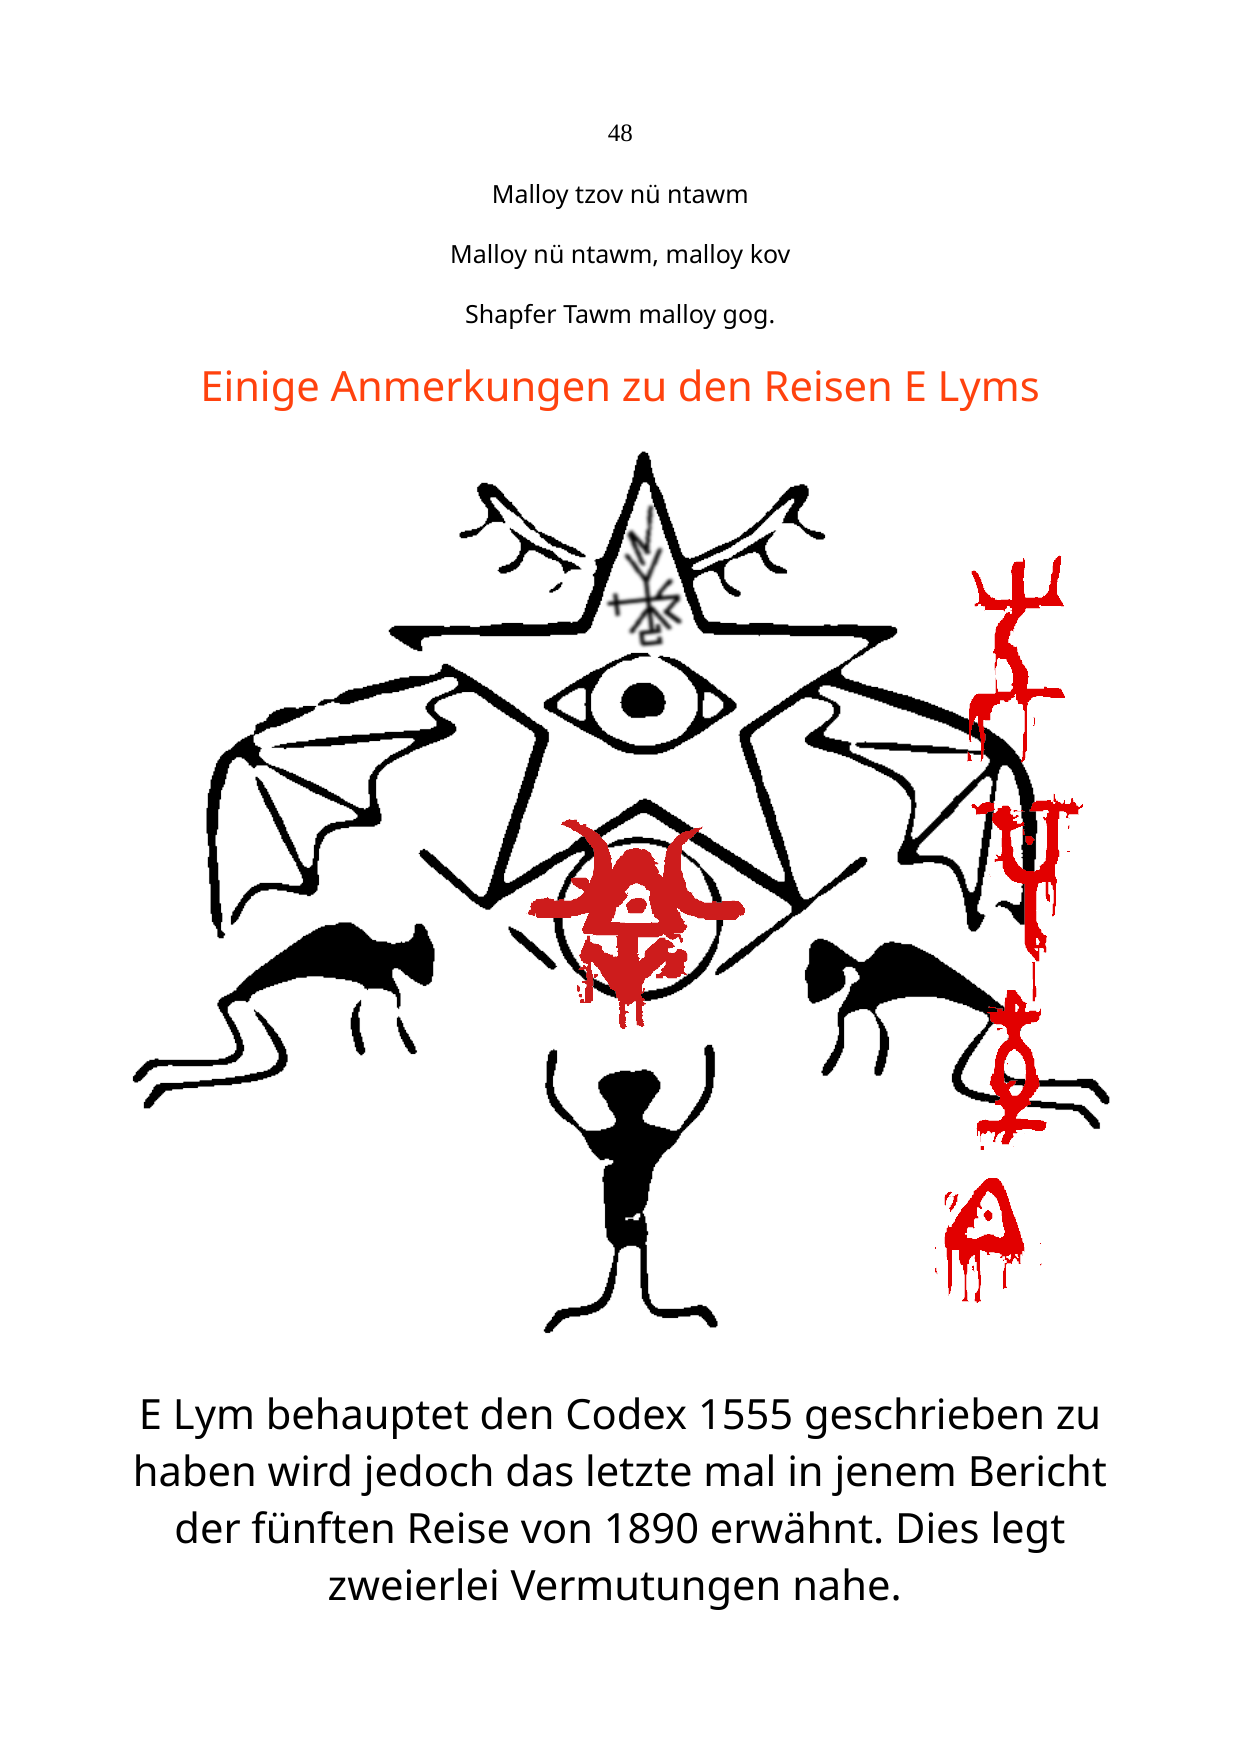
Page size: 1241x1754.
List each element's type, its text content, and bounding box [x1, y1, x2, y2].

text E Lym behauptet den Codex 1555 geschrieben zu haben wird jedoch das letzte mal in jenem Bericht der fünften Reise von 1890 erwähnt. Dies legt zweierlei Vermutungen nahe. [118, 1385, 1122, 1612]
text Malloy tzov nü ntawm [118, 176, 1122, 210]
text Malloy nü ntawm, malloy kov [118, 236, 1122, 270]
text Einige Anmerkungen zu den Reisen E Lyms [118, 356, 1122, 413]
text Shapfer Tawm malloy gog. [118, 296, 1122, 330]
picture [118, 442, 1122, 1351]
